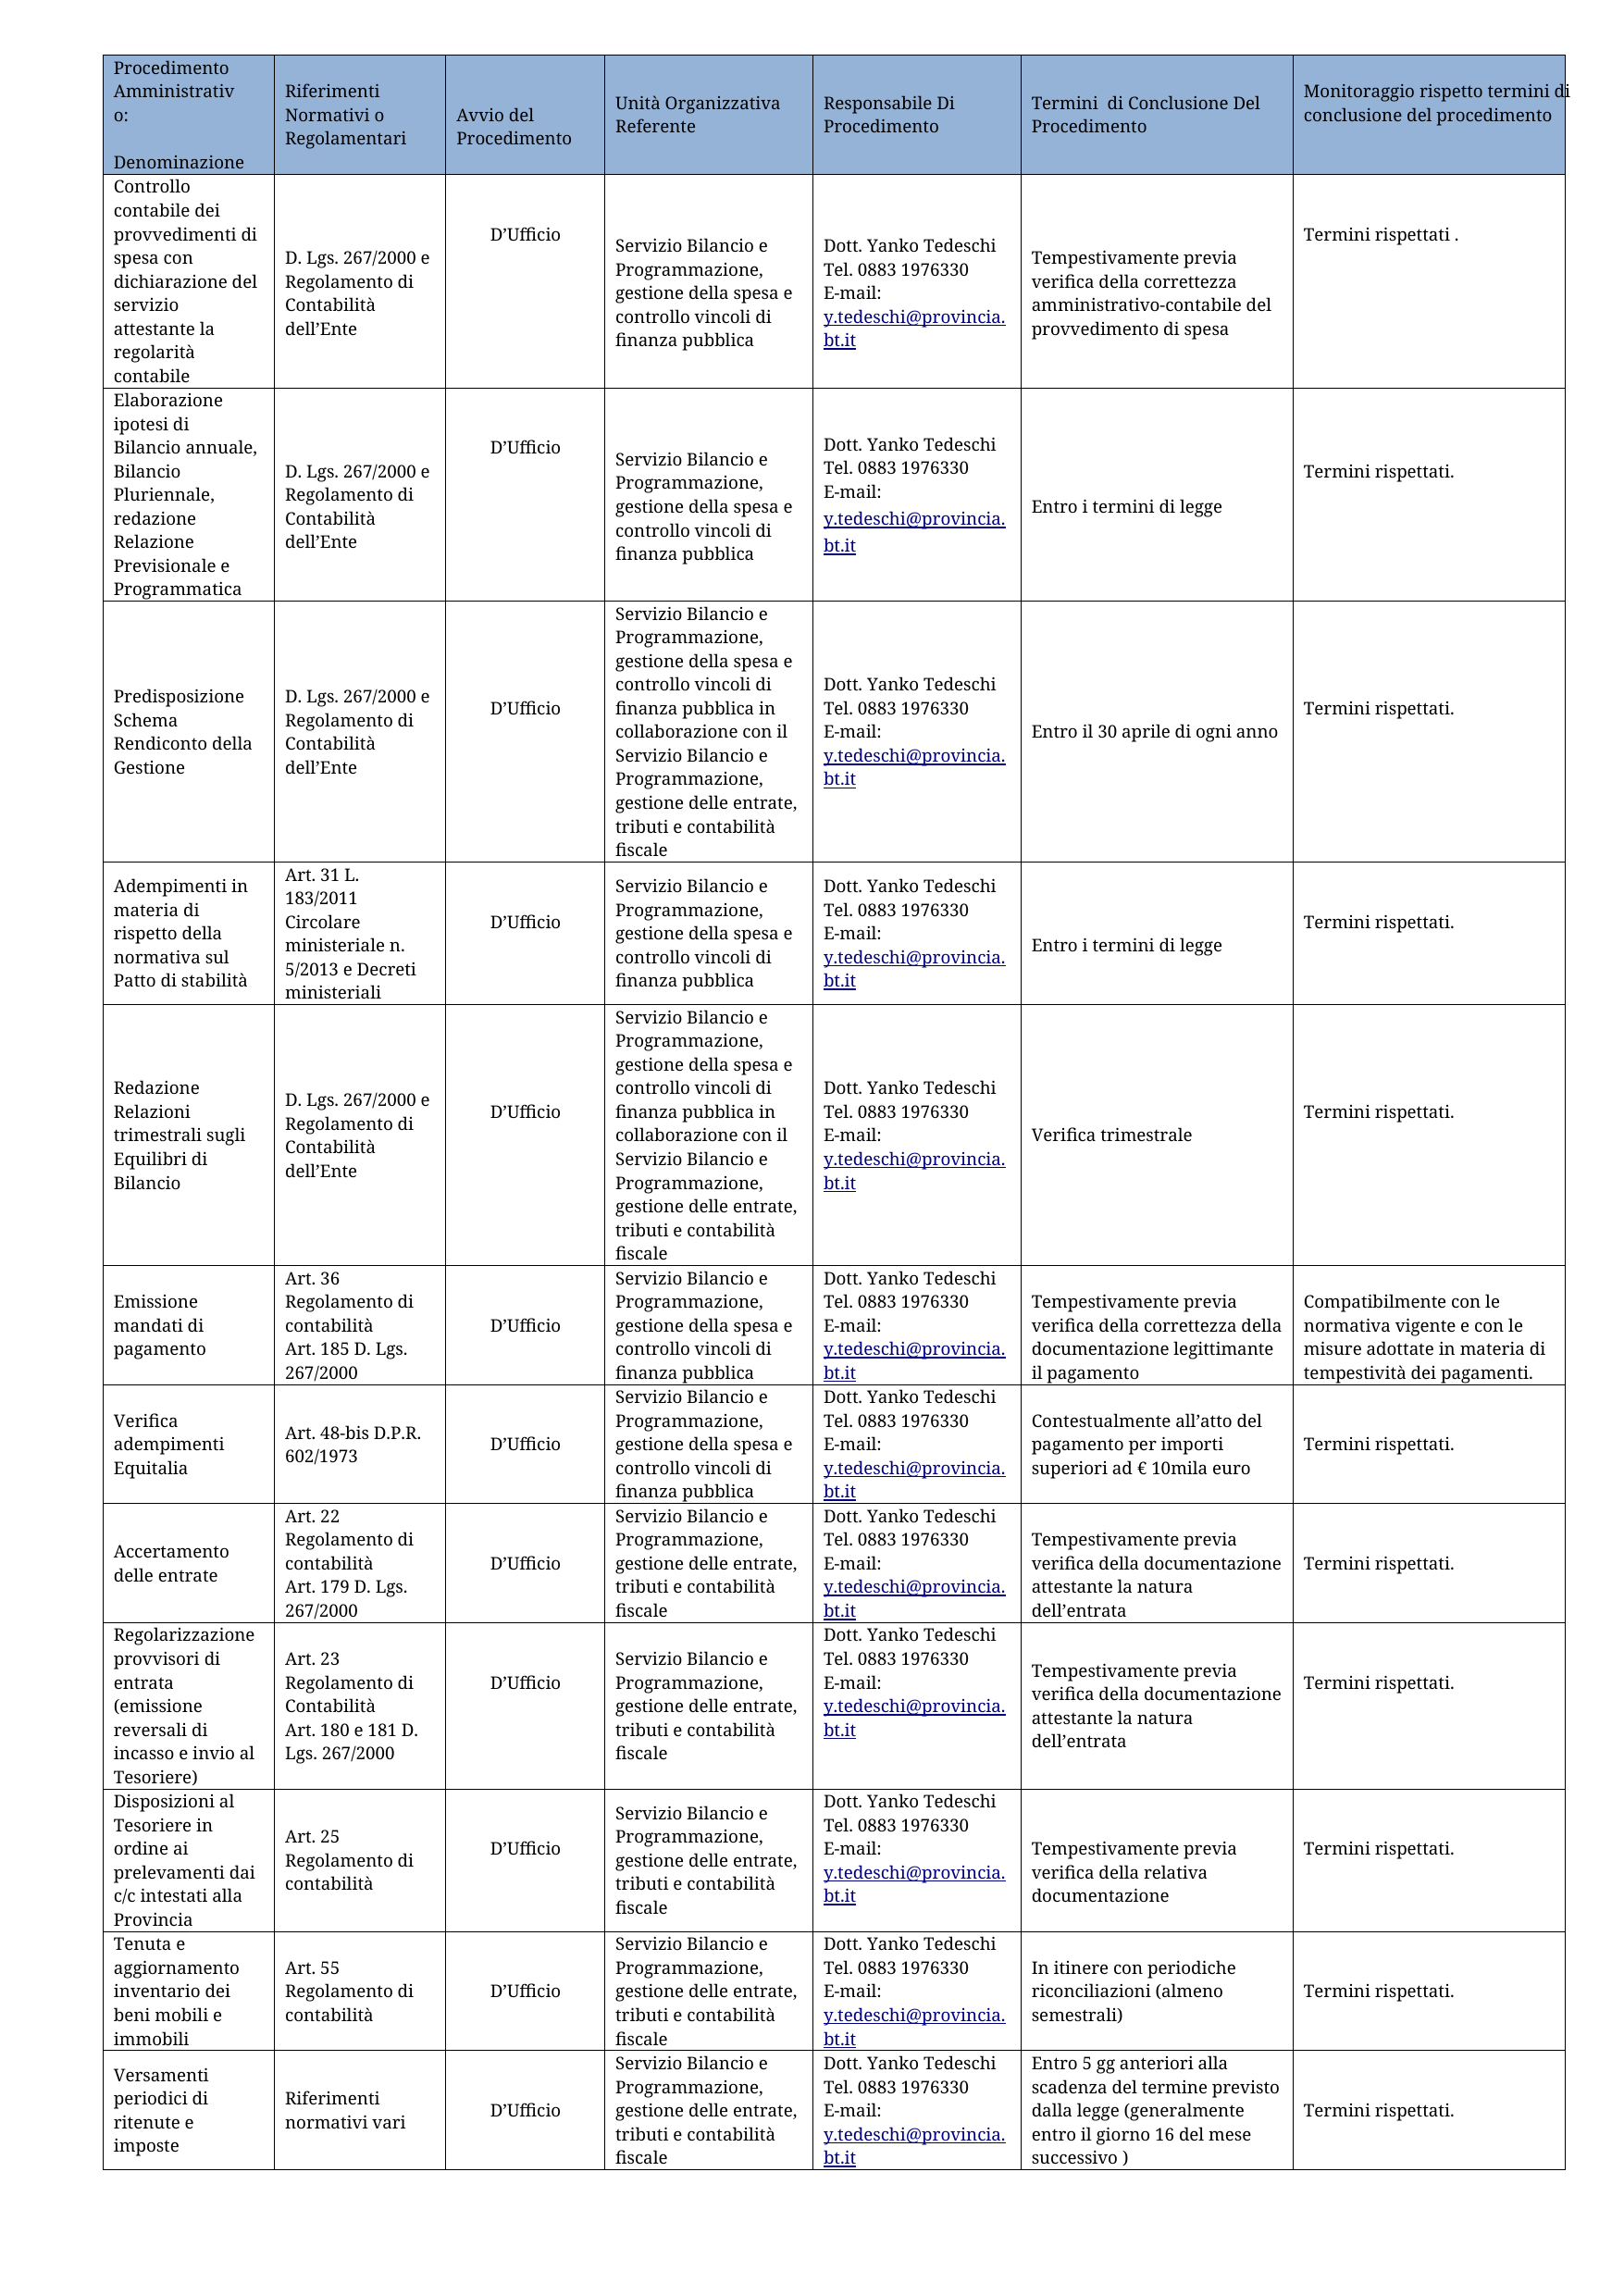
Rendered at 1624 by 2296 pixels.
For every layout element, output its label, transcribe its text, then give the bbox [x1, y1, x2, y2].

table_cell Servizio Bilancio e Programmazione, gestione della spesa e controllo vincoli di finanza pubblica [605, 1385, 812, 1503]
table_cell Verifica adempimenti Equitalia [104, 1385, 274, 1503]
table_cell Accertamento delle entrate [104, 1504, 274, 1622]
table_cell D’Ufficio [446, 1266, 604, 1384]
table_cell Servizio Bilancio e Programmazione, gestione della spesa e controllo vincoli di finanza pubblica [605, 175, 812, 387]
table_cell Art. 23 Regolamento di Contabilità Art. 180 e 181 D. Lgs. 267/2000 [275, 1623, 445, 1788]
table_cell Termini rispettati. [1294, 2051, 1565, 2169]
table_cell Entro i termini di legge [1022, 863, 1293, 1004]
table_cell D’Ufficio [446, 1385, 604, 1503]
table_cell Entro i termini di legge [1022, 389, 1293, 601]
table_cell Termini rispettati. [1294, 863, 1565, 1004]
table_cell Dott. Yanko Tedeschi Tel. 0883 1976330 E-mail: y.tedeschi@provincia.bt.it [813, 389, 1021, 601]
table_cell Compatibilmente con le normativa vigente e con le misure adottate in materia di tempestività dei pagamenti. [1294, 1266, 1565, 1384]
table_cell Servizio Bilancio e Programmazione, gestione delle entrate, tributi e contabilità fiscale [605, 1932, 812, 2050]
table_cell Art. 48-bis D.P.R. 602/1973 [275, 1385, 445, 1503]
table_cell D’Ufficio [446, 389, 604, 601]
table_cell Dott. Yanko Tedeschi Tel. 0883 1976330 E-mail: y.tedeschi@provincia.bt.it [813, 1504, 1021, 1622]
table_cell Versamenti periodici di ritenute e imposte [104, 2051, 274, 2169]
table_cell Servizio Bilancio e Programmazione, gestione della spesa e controllo vincoli di finanza pubblica [605, 1266, 812, 1384]
table_cell Tempestivamente previa verifica della correttezza della documentazione legittimante il pagamento [1022, 1266, 1293, 1384]
table_cell Servizio Bilancio e Programmazione, gestione della spesa e controllo vincoli di finanza pubblica [605, 863, 812, 1004]
table_header Responsabile Di Procedimento [813, 56, 1021, 174]
table_cell Entro 5 gg anteriori alla scadenza del termine previsto dalla legge (generalmente entro il giorno 16 del mese successivo ) [1022, 2051, 1293, 2169]
table_cell Dott. Yanko Tedeschi Tel. 0883 1976330 E-mail: y.tedeschi@provincia.bt.it [813, 863, 1021, 1004]
table_cell Redazione Relazioni trimestrali sugli Equilibri di Bilancio [104, 1005, 274, 1265]
table_cell Termini rispettati . [1294, 175, 1565, 387]
table_cell Dott. Yanko Tedeschi Tel. 0883 1976330 E-mail: y.tedeschi@provincia.bt.it [813, 602, 1021, 862]
table_cell Dott. Yanko Tedeschi Tel. 0883 1976330 E-mail: y.tedeschi@provincia.bt.it [813, 1385, 1021, 1503]
table_cell Entro il 30 aprile di ogni anno [1022, 602, 1293, 862]
table_cell Termini rispettati. [1294, 389, 1565, 601]
table_cell Servizio Bilancio e Programmazione, gestione delle entrate, tributi e contabilità fiscale [605, 1790, 812, 1931]
table_cell D. Lgs. 267/2000 e Regolamento di Contabilità dell’Ente [275, 175, 445, 387]
table_cell Tempestivamente previa verifica della documentazione attestante la natura dell’entrata [1022, 1623, 1293, 1788]
table_cell Dott. Yanko Tedeschi Tel. 0883 1976330 E-mail: y.tedeschi@provincia.bt.it [813, 1005, 1021, 1265]
table_cell Termini rispettati. [1294, 1932, 1565, 2050]
table_cell Controllo contabile dei provvedimenti di spesa con dichiarazione del servizio attestante la regolarità contabile [104, 175, 274, 387]
table_cell Servizio Bilancio e Programmazione, gestione della spesa e controllo vincoli di finanza pubblica in collaborazione con il Servizio Bilancio e Programmazione, gestione delle entrate, tributi e contabilità fiscale [605, 1005, 812, 1265]
table_cell D’Ufficio [446, 2051, 604, 2169]
table_cell Art. 31 L. 183/2011 Circolare ministeriale n. 5/2013 e Decreti ministeriali [275, 863, 445, 1004]
table_cell Adempimenti in materia di rispetto della normativa sul Patto di stabilità [104, 863, 274, 1004]
table_header Avvio del Procedimento [446, 56, 604, 174]
table_cell Servizio Bilancio e Programmazione, gestione delle entrate, tributi e contabilità fiscale [605, 1504, 812, 1622]
table_cell Riferimenti normativi vari [275, 2051, 445, 2169]
table_cell D. Lgs. 267/2000 e Regolamento di Contabilità dell’Ente [275, 602, 445, 862]
table_cell Termini rispettati. [1294, 1623, 1565, 1788]
table_cell D. Lgs. 267/2000 e Regolamento di Contabilità dell’Ente [275, 389, 445, 601]
table_cell Termini rispettati. [1294, 1385, 1565, 1503]
table_cell D’Ufficio [446, 863, 604, 1004]
table_cell Servizio Bilancio e Programmazione, gestione delle entrate, tributi e contabilità fiscale [605, 2051, 812, 2169]
table_cell Dott. Yanko Tedeschi Tel. 0883 1976330 E-mail: y.tedeschi@provincia.bt.it [813, 175, 1021, 387]
table_cell D’Ufficio [446, 175, 604, 387]
table_cell Contestualmente all’atto del pagamento per importi superiori ad € 10mila euro [1022, 1385, 1293, 1503]
table_cell Dott. Yanko Tedeschi Tel. 0883 1976330 E-mail: y.tedeschi@provincia.bt.it [813, 1790, 1021, 1931]
table_cell Dott. Yanko Tedeschi Tel. 0883 1976330 E-mail: y.tedeschi@provincia.bt.it [813, 1266, 1021, 1384]
table_cell Art. 25 Regolamento di contabilità [275, 1790, 445, 1931]
table_cell In itinere con periodiche riconciliazioni (almeno semestrali) [1022, 1932, 1293, 2050]
table_cell Art. 22 Regolamento di contabilità Art. 179 D. Lgs. 267/2000 [275, 1504, 445, 1622]
table_cell Art. 55 Regolamento di contabilità [275, 1932, 445, 2050]
table_cell Dott. Yanko Tedeschi Tel. 0883 1976330 E-mail: y.tedeschi@provincia.bt.it [813, 1932, 1021, 2050]
table_cell Disposizioni al Tesoriere in ordine ai prelevamenti dai c/c intestati alla Provincia [104, 1790, 274, 1931]
table_cell Tempestivamente previa verifica della relativa documentazione [1022, 1790, 1293, 1931]
table_header Termini di Conclusione Del Procedimento [1022, 56, 1293, 174]
table_header Riferimenti Normativi o Regolamentari [275, 56, 445, 174]
table_cell Elaborazione ipotesi di Bilancio annuale, Bilancio Pluriennale, redazione Relazione Previsionale e Programmatica [104, 389, 274, 601]
table_cell Art. 36 Regolamento di contabilità Art. 185 D. Lgs. 267/2000 [275, 1266, 445, 1384]
table_header Unità Organizzativa Referente [605, 56, 812, 174]
table_cell Servizio Bilancio e Programmazione, gestione delle entrate, tributi e contabilità fiscale [605, 1623, 812, 1788]
table_cell Servizio Bilancio e Programmazione, gestione della spesa e controllo vincoli di finanza pubblica [605, 389, 812, 601]
table_header Monitoraggio rispetto termini di conclusione del procedimento [1294, 56, 1565, 174]
table_cell D’Ufficio [446, 1623, 604, 1788]
table_cell Termini rispettati. [1294, 602, 1565, 862]
table_cell Termini rispettati. [1294, 1504, 1565, 1622]
table_cell Termini rispettati. [1294, 1005, 1565, 1265]
table_cell Servizio Bilancio e Programmazione, gestione della spesa e controllo vincoli di finanza pubblica in collaborazione con il Servizio Bilancio e Programmazione, gestione delle entrate, tributi e contabilità fiscale [605, 602, 812, 862]
table_cell Termini rispettati. [1294, 1790, 1565, 1931]
table_cell Predisposizione Schema Rendiconto della Gestione [104, 602, 274, 862]
table_cell Regolarizzazione provvisori di entrata (emissione reversali di incasso e invio al Tesoriere) [104, 1623, 274, 1788]
table_header Procedimento Amministrativo: Denominazione [104, 56, 274, 174]
table_cell D’Ufficio [446, 1932, 604, 2050]
table_cell Dott. Yanko Tedeschi Tel. 0883 1976330 E-mail: y.tedeschi@provincia.bt.it [813, 1623, 1021, 1788]
table_cell D. Lgs. 267/2000 e Regolamento di Contabilità dell’Ente [275, 1005, 445, 1265]
table_cell D’Ufficio [446, 1005, 604, 1265]
table_cell D’Ufficio [446, 1790, 604, 1931]
table_cell Emissione mandati di pagamento [104, 1266, 274, 1384]
table_cell Dott. Yanko Tedeschi Tel. 0883 1976330 E-mail: y.tedeschi@provincia.bt.it [813, 2051, 1021, 2169]
table_cell Tenuta e aggiornamento inventario dei beni mobili e immobili [104, 1932, 274, 2050]
table_cell Tempestivamente previa verifica della correttezza amministrativo-contabile del provvedimento di spesa [1022, 175, 1293, 387]
table_cell D’Ufficio [446, 1504, 604, 1622]
table_cell Tempestivamente previa verifica della documentazione attestante la natura dell’entrata [1022, 1504, 1293, 1622]
table_cell D’Ufficio [446, 602, 604, 862]
table_cell Verifica trimestrale [1022, 1005, 1293, 1265]
